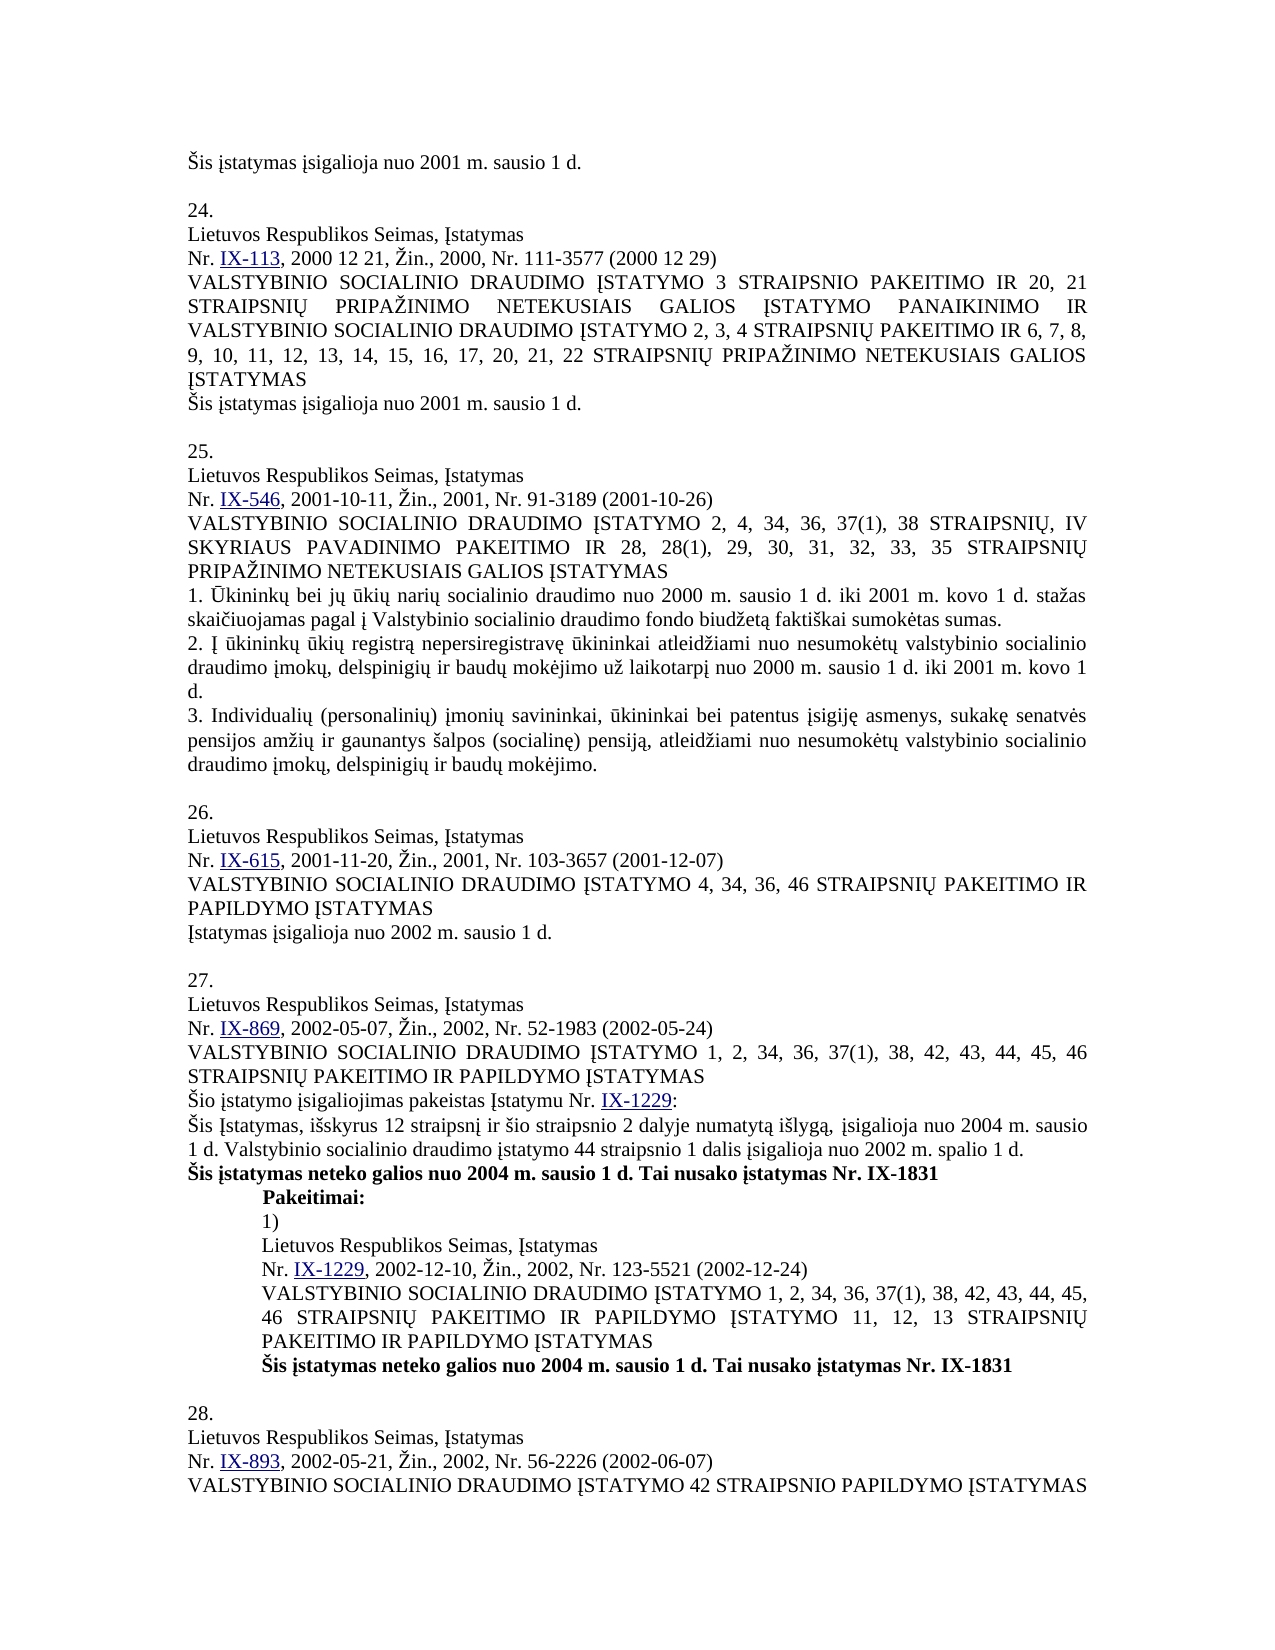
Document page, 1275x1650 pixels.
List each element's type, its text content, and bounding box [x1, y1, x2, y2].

text 1. Ūkininkų bei jų ūkių narių socialinio draudimo nuo 2000 m. sausio 1 d. iki 2001 m. kovo 1 d. stažas skaičiuojamas pagal į Valstybinio socialinio draudimo fondo biudžetą faktiškai sumokėtas sumas. [187, 583, 1088, 631]
text VALSTYBINIO SOCIALINIO DRAUDIMO ĮSTATYMO 4, 34, 36, 46 STRAIPSNIŲ PAKEITIMO IR PAPILDYMO ĮSTATYMAS [187, 872, 1088, 920]
text Lietuvos Respublikos Seimas, Įstatymas [187, 1425, 1088, 1449]
text Lietuvos Respublikos Seimas, Įstatymas [187, 222, 1088, 246]
text Lietuvos Respublikos Seimas, Įstatymas [187, 992, 1088, 1016]
text Šis įstatymas neteko galios nuo 2004 m. sausio 1 d. Tai nusako įstatymas Nr. IX-1831 [187, 1161, 1088, 1185]
text VALSTYBINIO SOCIALINIO DRAUDIMO ĮSTATYMO 1, 2, 34, 36, 37(1), 38, 42, 43, 44, 45, 46 STRAIPSNIŲ PAKEITIMO IR PAPILDYMO ĮSTATYMO 11, 12, 13 STRAIPSNIŲ PAKEITIMO IR PAPILDYMO ĮSTATYMAS [261, 1281, 1088, 1353]
text Šis Įstatymas, išskyrus 12 straipsnį ir šio straipsnio 2 dalyje numatytą išlygą, įsigalioja nuo 2004 m. sausio 1 d. Valstybinio socialinio draudimo įstatymo 44 straipsnio 1 dalis įsigalioja nuo 2002 m. spalio 1 d. [187, 1112, 1088, 1161]
text 25. [187, 439, 1088, 463]
text Įstatymas įsigalioja nuo 2002 m. sausio 1 d. [187, 920, 1088, 944]
text Nr. IX-615, 2001-11-20, Žin., 2001, Nr. 103-3657 (2001-12-07) [187, 848, 1088, 872]
text VALSTYBINIO SOCIALINIO DRAUDIMO ĮSTATYMO 42 STRAIPSNIO PAPILDYMO ĮSTATYMAS [187, 1473, 1088, 1497]
text 1) [187, 1209, 1088, 1233]
text VALSTYBINIO SOCIALINIO DRAUDIMO ĮSTATYMO 3 STRAIPSNIO PAKEITIMO IR 20, 21 STRAIPSNIŲ PRIPAŽINIMO NETEKUSIAIS GALIOS ĮSTATYMO PANAIKINIMO IR VALSTYBINIO SOCIALINIO DRAUDIMO ĮSTATYMO 2, 3, 4 STRAIPSNIŲ PAKEITIMO IR 6, 7, 8, 9, 10, 11, 12, 13, 14, 15, 16, 17, 20, 21, 22 STRAIPSNIŲ PRIPAŽINIMO NETEKUSIAIS GALIOS ĮSTATYMAS [187, 270, 1088, 391]
text Šis įstatymas įsigalioja nuo 2001 m. sausio 1 d. [187, 150, 1088, 174]
text Lietuvos Respublikos Seimas, Įstatymas [187, 824, 1088, 848]
text VALSTYBINIO SOCIALINIO DRAUDIMO ĮSTATYMO 1, 2, 34, 36, 37(1), 38, 42, 43, 44, 45, 46 STRAIPSNIŲ PAKEITIMO IR PAPILDYMO ĮSTATYMAS [187, 1040, 1088, 1088]
text 26. [187, 800, 1088, 824]
text Lietuvos Respublikos Seimas, Įstatymas [187, 1233, 1088, 1257]
text Šis įstatymas neteko galios nuo 2004 m. sausio 1 d. Tai nusako įstatymas Nr. IX-1831 [187, 1353, 1088, 1377]
text Šis įstatymas įsigalioja nuo 2001 m. sausio 1 d. [187, 391, 1088, 415]
text Nr. IX-113, 2000 12 21, Žin., 2000, Nr. 111-3577 (2000 12 29) [187, 246, 1088, 270]
text 27. [187, 968, 1088, 992]
text 24. [187, 198, 1088, 222]
text 2. Į ūkininkų ūkių registrą nepersiregistravę ūkininkai atleidžiami nuo nesumokėtų valstybinio socialinio draudimo įmokų, delspinigių ir baudų mokėjimo už laikotarpį nuo 2000 m. sausio 1 d. iki 2001 m. kovo 1 d. [187, 631, 1088, 703]
text Nr. IX-869, 2002-05-07, Žin., 2002, Nr. 52-1983 (2002-05-24) [187, 1016, 1088, 1040]
text 28. [187, 1401, 1088, 1425]
text Pakeitimai: [187, 1185, 1088, 1209]
text Nr. IX-546, 2001-10-11, Žin., 2001, Nr. 91-3189 (2001-10-26) [187, 487, 1088, 511]
text Nr. IX-1229, 2002-12-10, Žin., 2002, Nr. 123-5521 (2002-12-24) [187, 1257, 1088, 1281]
text VALSTYBINIO SOCIALINIO DRAUDIMO ĮSTATYMO 2, 4, 34, 36, 37(1), 38 STRAIPSNIŲ, IV SKYRIAUS PAVADINIMO PAKEITIMO IR 28, 28(1), 29, 30, 31, 32, 33, 35 STRAIPSNIŲ PRIPAŽINIMO NETEKUSIAIS GALIOS ĮSTATYMAS [187, 511, 1088, 583]
text Lietuvos Respublikos Seimas, Įstatymas [187, 463, 1088, 487]
text 3. Individualių (personalinių) įmonių savininkai, ūkininkai bei patentus įsigiję asmenys, sukakę senatvės pensijos amžių ir gaunantys šalpos (socialinę) pensiją, atleidžiami nuo nesumokėtų valstybinio socialinio draudimo įmokų, delspinigių ir baudų mokėjimo. [187, 703, 1088, 776]
text Šio įstatymo įsigaliojimas pakeistas Įstatymu Nr. IX-1229: [187, 1088, 1088, 1112]
text Nr. IX-893, 2002-05-21, Žin., 2002, Nr. 56-2226 (2002-06-07) [187, 1449, 1088, 1473]
